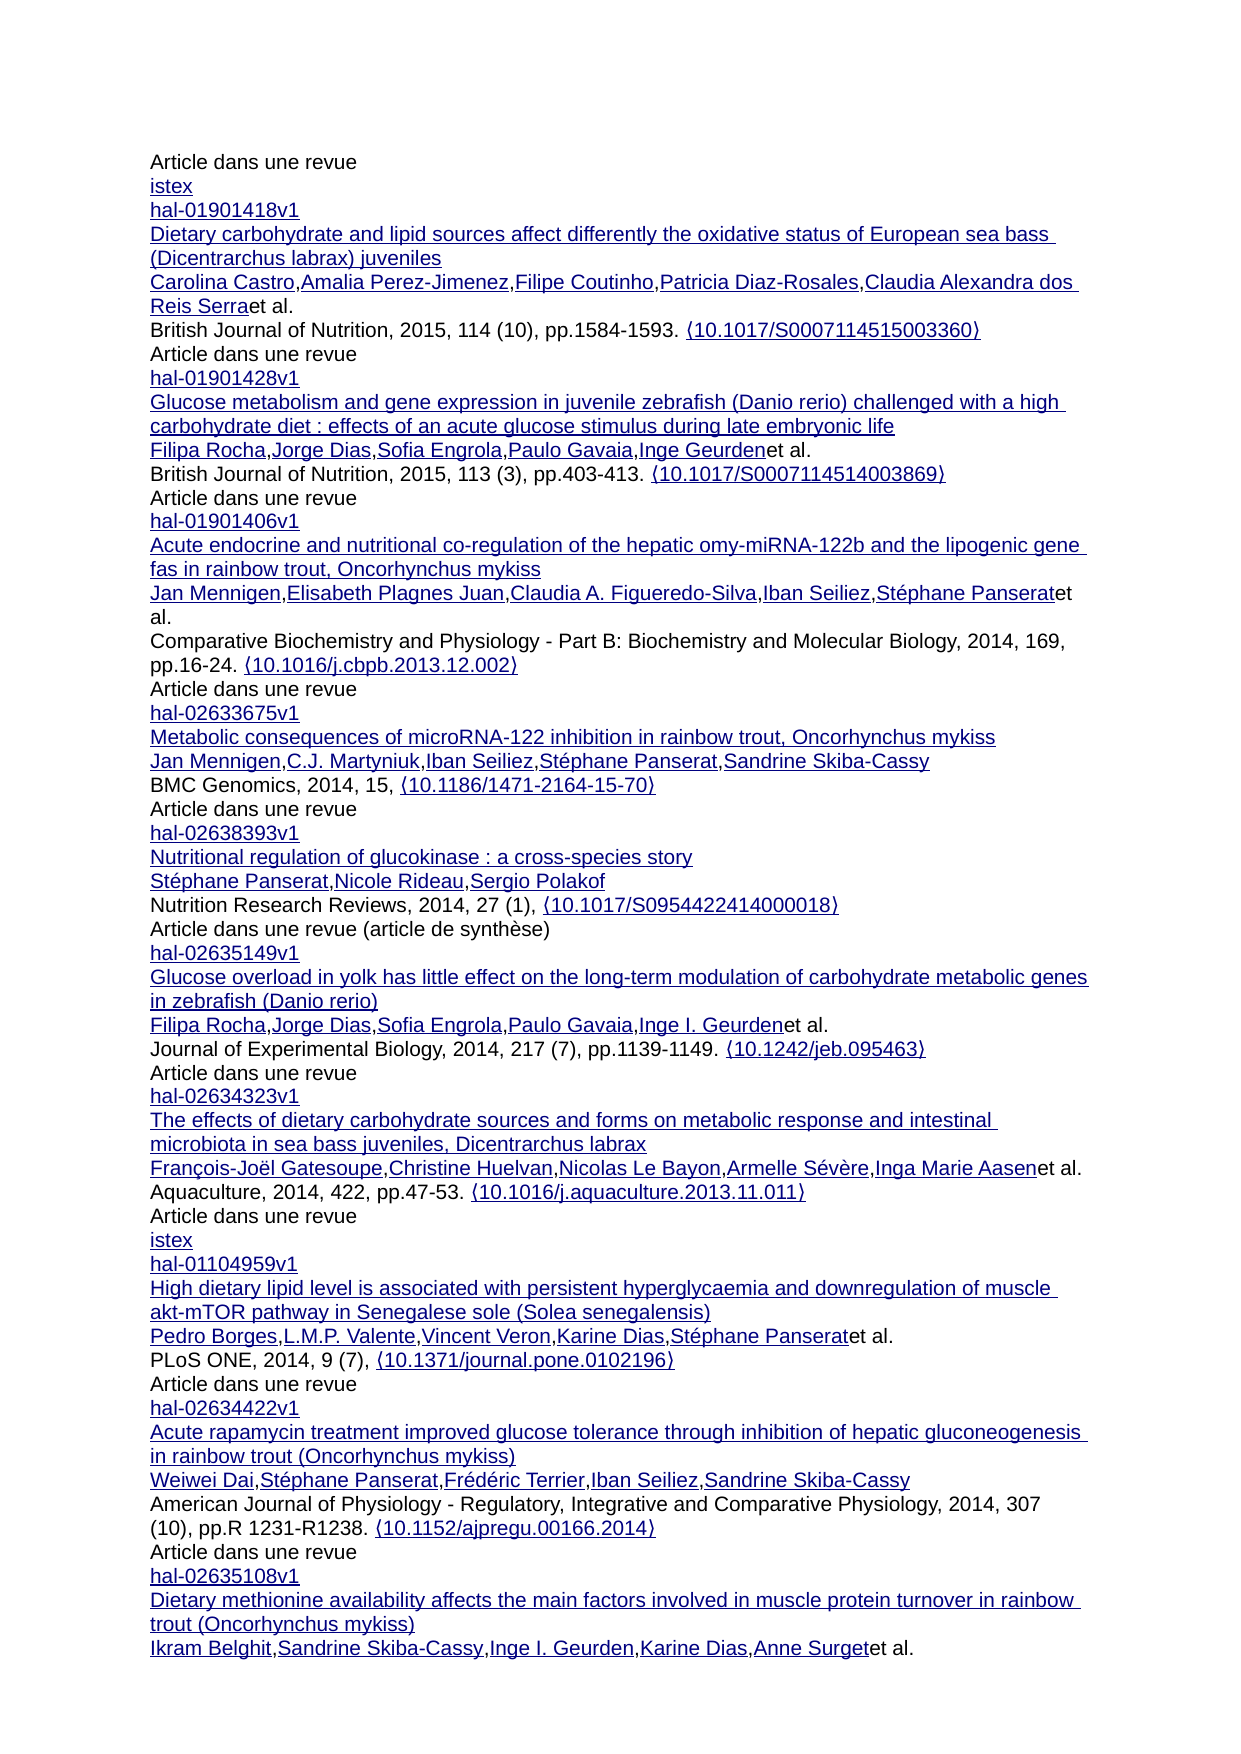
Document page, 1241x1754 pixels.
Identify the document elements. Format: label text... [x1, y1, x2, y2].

table_cell Acute endocrine and nutritional co-regulation of the hepatic omy-miRNA-122b and the lipogenic gene fas in rainbow trout, Oncorhynchus mykiss Jan Mennigen,Elisabeth Plagnes Juan,Claudia A. Figueredo-Silva,Iban Seiliez,Stéphane Panseratet al. Comparative Biochemistry and Physiology - Part B: Biochemistry and Molecular Biology, 2014, 169, pp.16-24. ⟨10.1016/j.cbpb.2013.12.002⟩ Article dans une revue hal-02633675v1 [150, 533, 1090, 725]
table_cell Nutritional regulation of glucokinase : a cross-species story Stéphane Panserat,Nicole Rideau,Sergio Polakof Nutrition Research Reviews, 2014, 27 (1), ⟨10.1017/S0954422414000018⟩ Article dans une revue (article de synthèse) hal-02635149v1 [150, 845, 1090, 964]
table_cell High dietary lipid level is associated with persistent hyperglycaemia and downregulation of muscle akt-mTOR pathway in Senegalese sole (Solea senegalensis) Pedro Borges,L.M.P. Valente,Vincent Veron,Karine Dias,Stéphane Panseratet al. PLoS ONE, 2014, 9 (7), ⟨10.1371/journal.pone.0102196⟩ Article dans une revue hal-02634422v1 [150, 1276, 1090, 1420]
table_cell The effects of dietary carbohydrate sources and forms on metabolic response and intestinal microbiota in sea bass juveniles, Dicentrarchus labrax François-Joël Gatesoupe,Christine Huelvan,Nicolas Le Bayon,Armelle Sévère,Inga Marie Aasenet al. Aquaculture, 2014, 422, pp.47-53. ⟨10.1016/j.aquaculture.2013.11.011⟩ Article dans une revue istex hal-01104959v1 [150, 1108, 1090, 1276]
table_cell Glucose metabolism and gene expression in juvenile zebrafish (Danio rerio) challenged with a high carbohydrate diet : effects of an acute glucose stimulus during late embryonic life Filipa Rocha,Jorge Dias,Sofia Engrola,Paulo Gavaia,Inge Geurdenet al. British Journal of Nutrition, 2015, 113 (3), pp.403-413. ⟨10.1017/S0007114514003869⟩ Article dans une revue hal-01901406v1 [150, 390, 1090, 533]
table_cell Metabolic consequences of microRNA-122 inhibition in rainbow trout, Oncorhynchus mykiss Jan Mennigen,C.J. Martyniuk,Iban Seiliez,Stéphane Panserat,Sandrine Skiba-Cassy BMC Genomics, 2014, 15, ⟨10.1186/1471-2164-15-70⟩ Article dans une revue hal-02638393v1 [150, 725, 1090, 845]
table_cell Acute rapamycin treatment improved glucose tolerance through inhibition of hepatic gluconeogenesis in rainbow trout (Oncorhynchus mykiss) Weiwei Dai,Stéphane Panserat,Frédéric Terrier,Iban Seiliez,Sandrine Skiba-Cassy American Journal of Physiology - Regulatory, Integrative and Comparative Physiology, 2014, 307 (10), pp.R 1231-R1238. ⟨10.1152/ajpregu.00166.2014⟩ Article dans une revue hal-02635108v1 [150, 1420, 1090, 1587]
table_cell Dietary methionine availability affects the main factors involved in muscle protein turnover in rainbow trout (Oncorhynchus mykiss) Ikram Belghit,Sandrine Skiba-Cassy,Inge I. Geurden,Karine Dias,Anne Surgetet al. [150, 1588, 1090, 1659]
table_cell Dietary carbohydrate and lipid sources affect differently the oxidative status of European sea bass (Dicentrarchus labrax) juveniles Carolina Castro,Amalia Perez-Jimenez,Filipe Coutinho,Patricia Diaz-Rosales,Claudia Alexandra dos Reis Serraet al. British Journal of Nutrition, 2015, 114 (10), pp.1584-1593. ⟨10.1017/S0007114515003360⟩ Article dans une revue hal-01901428v1 [150, 222, 1090, 389]
table_cell Article dans une revue istex hal-01901418v1 [150, 150, 1090, 222]
table_cell Glucose overload in yolk has little effect on the long-term modulation of carbohydrate metabolic genes in zebrafish (Danio rerio) Filipa Rocha,Jorge Dias,Sofia Engrola,Paulo Gavaia,Inge I. Geurdenet al. Journal of Experimental Biology, 2014, 217 (7), pp.1139-1149. ⟨10.1242/jeb.095463⟩ Article dans une revue hal-02634323v1 [150, 965, 1090, 1108]
